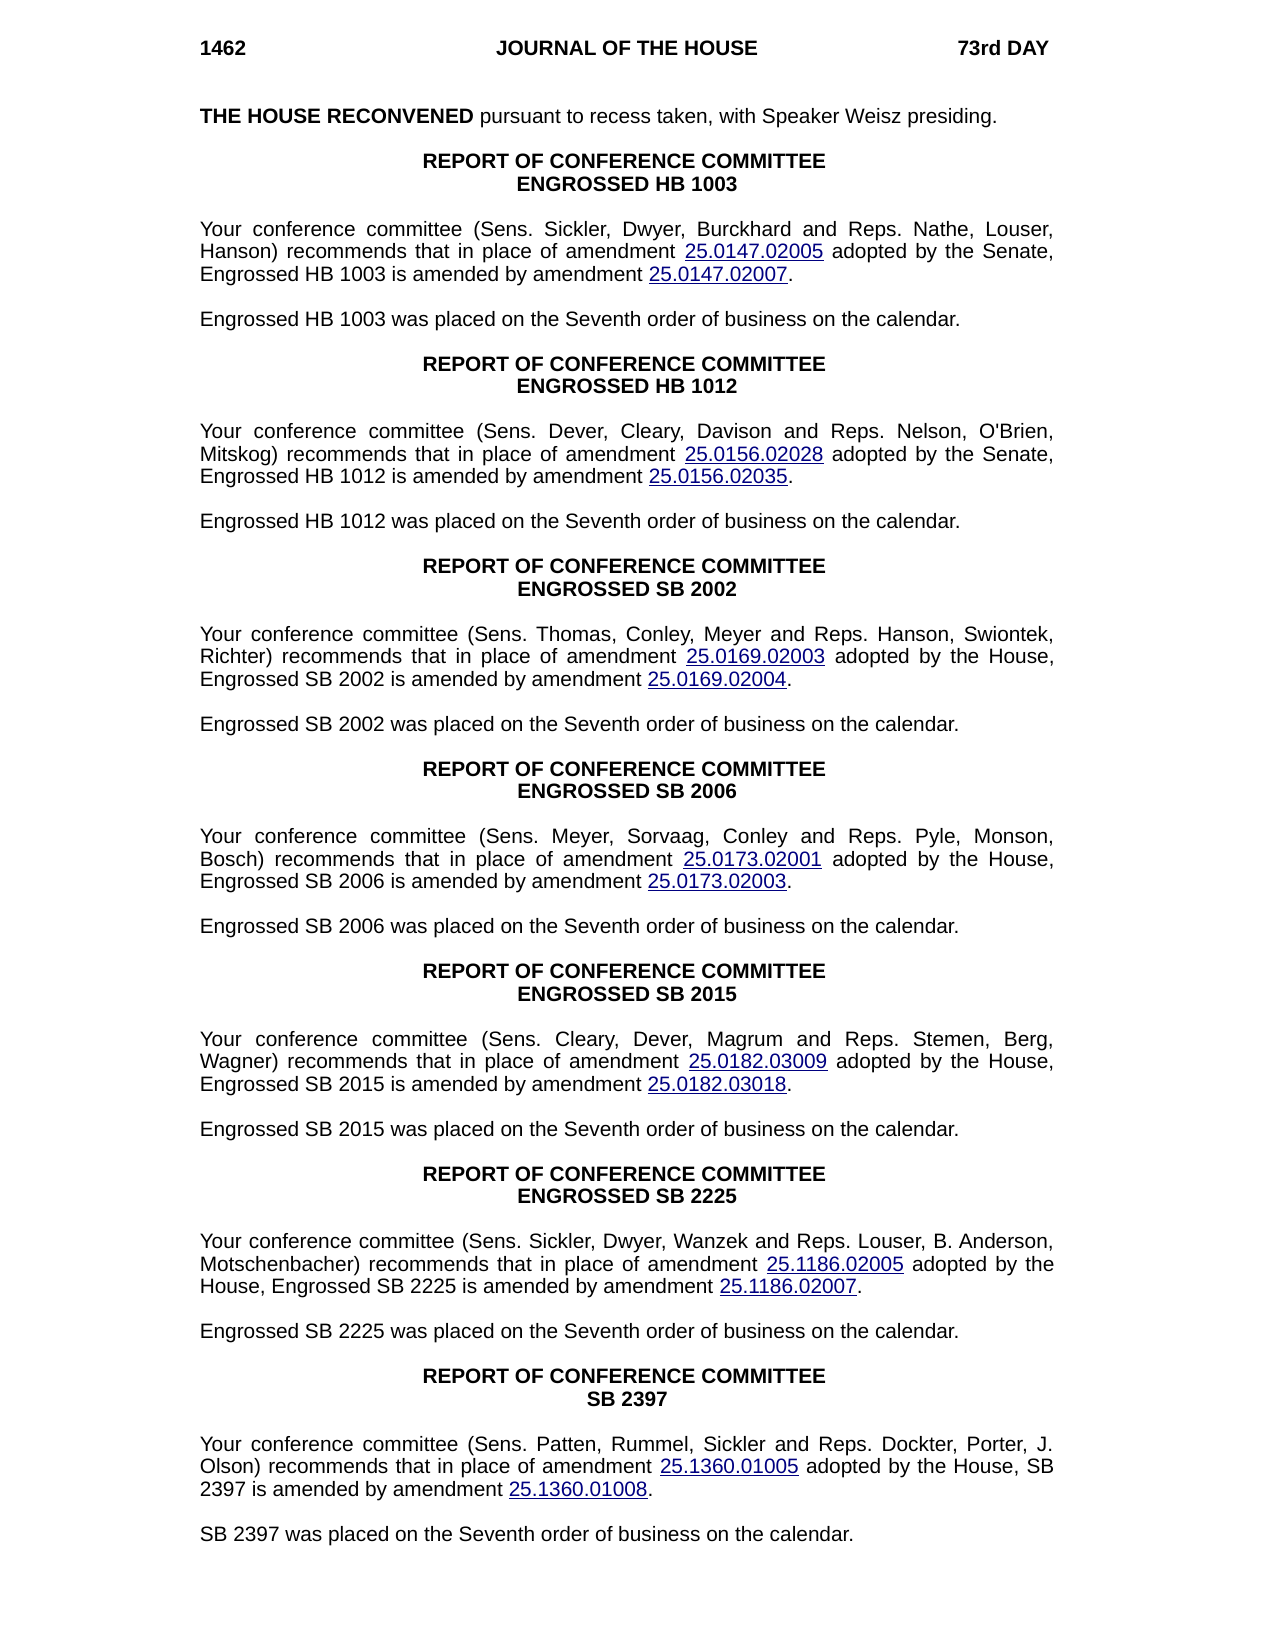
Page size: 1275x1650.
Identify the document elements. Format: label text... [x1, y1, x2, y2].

text REPORT OF CONFERENCE COMMITTEE ENGROSSED SB 2002 [199, 556, 1054, 601]
text REPORT OF CONFERENCE COMMITTEE ENGROSSED SB 2015 [199, 961, 1054, 1006]
text THE HOUSE RECONVENED pursuant to recess taken, with Speaker Weisz presiding. [199, 106, 1054, 128]
text Your conference committee (Sens. Sickler, Dwyer, Wanzek and Reps. Louser, B. Anderson, Motschenbacher) recommends that in place of amendment 25.1186.02005 adopted by the House, Engrossed SB 2225 is amended by amendment 25.1186.02007. [199, 1231, 1054, 1298]
text Engrossed SB 2006 was placed on the Seventh order of business on the calendar. [199, 916, 1054, 938]
text [0, 0, 118, 66]
text Your conference committee (Sens. Meyer, Sorvaag, Conley and Reps. Pyle, Monson, Bosch) recommends that in place of amendment 25.0173.02001 adopted by the House, Engrossed SB 2006 is amended by amendment 25.0173.02003. [199, 826, 1054, 893]
text Your conference committee (Sens. Sickler, Dwyer, Burckhard and Reps. Nathe, Louser, Hanson) recommends that in place of amendment 25.0147.02005 adopted by the Senate, Engrossed HB 1003 is amended by amendment 25.0147.02007. [199, 218, 1054, 286]
text Engrossed HB 1003 was placed on the Seventh order of business on the calendar. [199, 308, 1054, 331]
text Engrossed SB 2002 was placed on the Seventh order of business on the calendar. [199, 713, 1054, 736]
text Engrossed SB 2015 was placed on the Seventh order of business on the calendar. [199, 1118, 1054, 1141]
text Your conference committee (Sens. Dever, Cleary, Davison and Reps. Nelson, O'Brien, Mitskog) recommends that in place of amendment 25.0156.02028 adopted by the Senate, Engrossed HB 1012 is amended by amendment 25.0156.02035. [199, 421, 1054, 488]
text REPORT OF CONFERENCE COMMITTEE SB 2397 [199, 1366, 1054, 1411]
subtitle Page 1462 [9, 9, 109, 57]
text Your conference committee (Sens. Thomas, Conley, Meyer and Reps. Hanson, Swiontek, Richter) recommends that in place of amendment 25.0169.02003 adopted by the House, Engrossed SB 2002 is amended by amendment 25.0169.02004. [199, 623, 1054, 691]
text Engrossed SB 2225 was placed on the Seventh order of business on the calendar. [199, 1321, 1054, 1343]
text REPORT OF CONFERENCE COMMITTEE ENGROSSED HB 1012 [199, 353, 1054, 398]
text Engrossed HB 1012 was placed on the Seventh order of business on the calendar. [199, 511, 1054, 533]
text Your conference committee (Sens. Patten, Rummel, Sickler and Reps. Dockter, Porter, J. Olson) recommends that in place of amendment 25.1360.01005 adopted by the House, SB 2397 is amended by amendment 25.1360.01008. [199, 1433, 1054, 1501]
text Your conference committee (Sens. Cleary, Dever, Magrum and Reps. Stemen, Berg, Wagner) recommends that in place of amendment 25.0182.03009 adopted by the House, Engrossed SB 2015 is amended by amendment 25.0182.03018. [199, 1028, 1054, 1096]
text REPORT OF CONFERENCE COMMITTEE ENGROSSED HB 1003 [199, 151, 1054, 196]
text SB 2397 was placed on the Seventh order of business on the calendar. [199, 1523, 1054, 1546]
text REPORT OF CONFERENCE COMMITTEE ENGROSSED SB 2006 [199, 758, 1054, 803]
text REPORT OF CONFERENCE COMMITTEE ENGROSSED SB 2225 [199, 1163, 1054, 1208]
